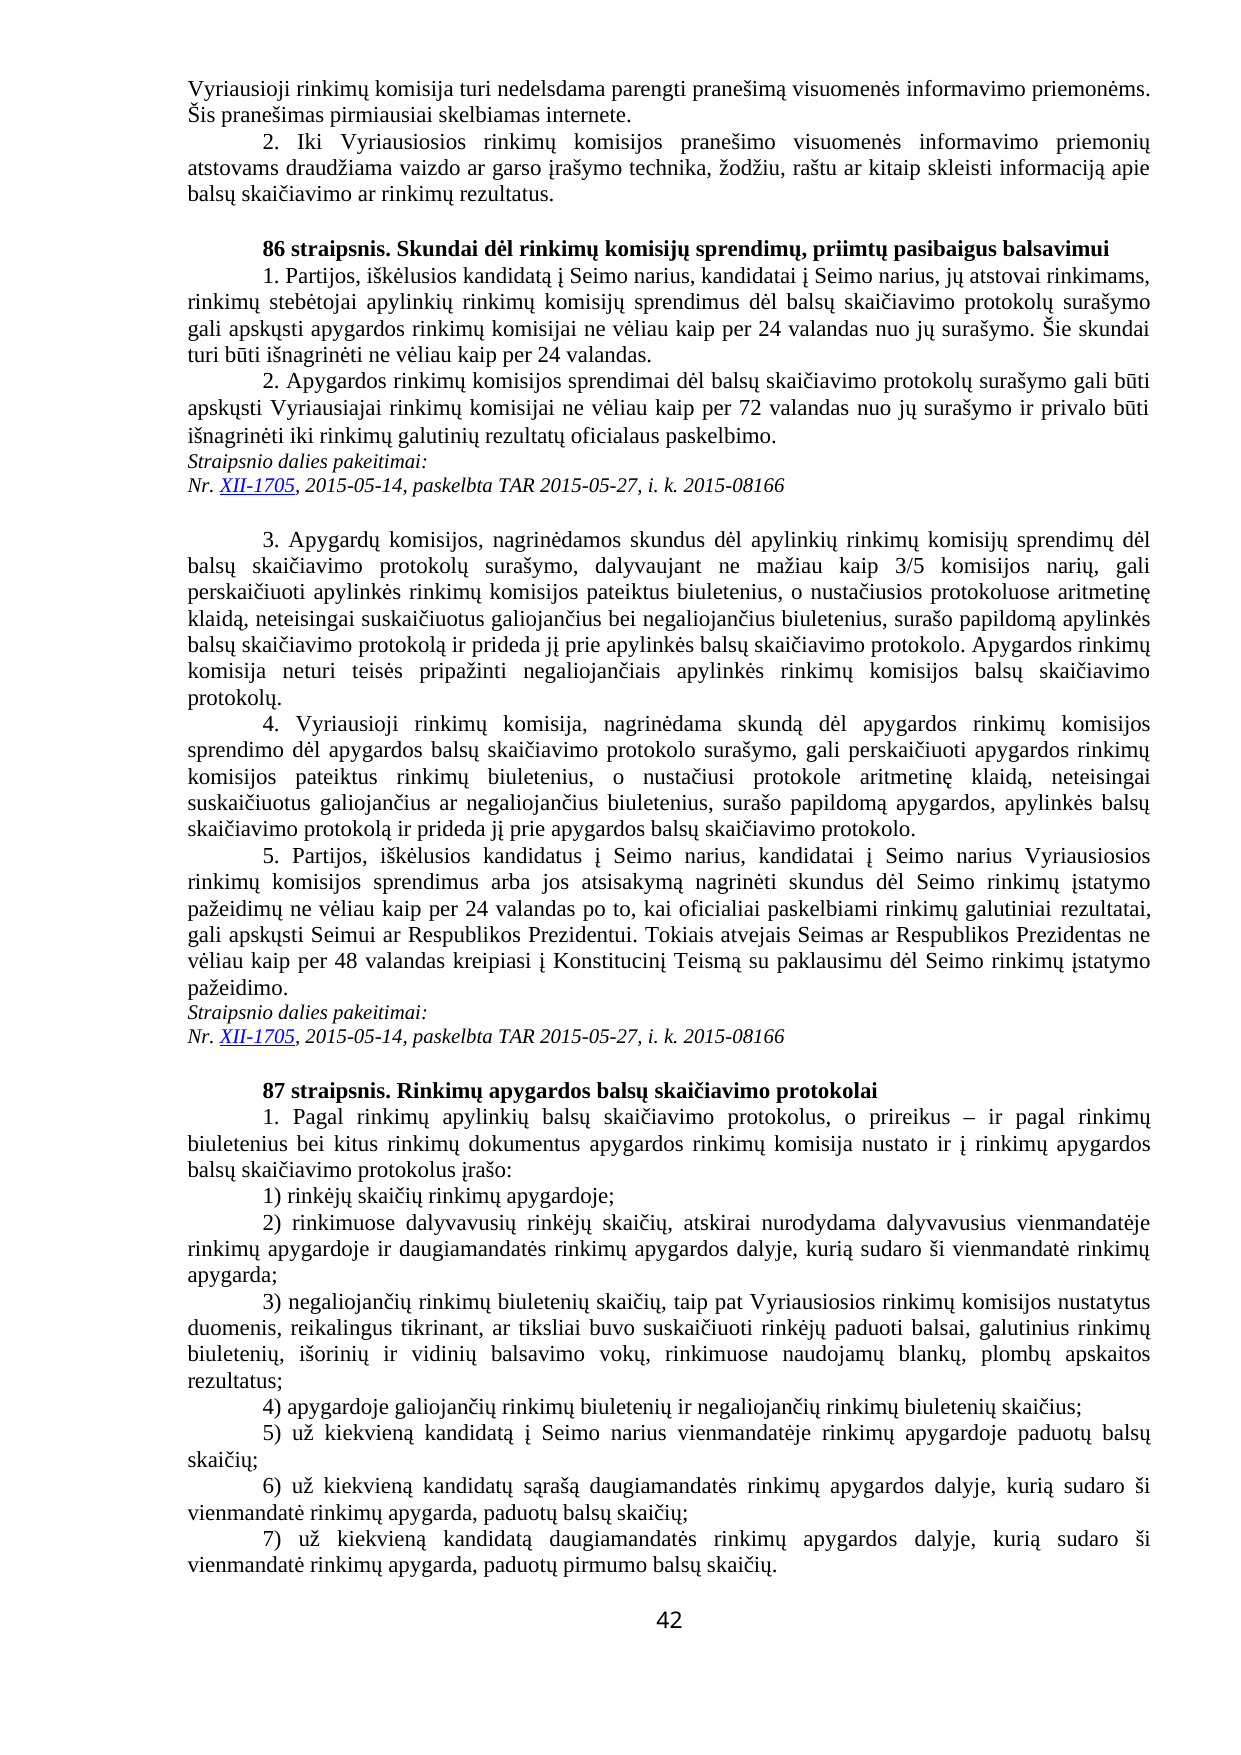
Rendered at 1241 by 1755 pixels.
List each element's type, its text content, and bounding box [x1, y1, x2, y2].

text Vyriausioji rinkimų komisija turi nedelsdama parengti pranešimą visuomenės informavimo priemonėms. Šis pranešimas pirmiausiai skelbiamas internete. [187, 75, 1152, 128]
text 6) už kiekvieną kandidatų sąrašą daugiamandatės rinkimų apygardos dalyje, kurią sudaro ši vienmandatė rinkimų apygarda, paduotų balsų skaičių; [187, 1472, 1152, 1525]
text Nr. XII-1705, 2015-05-14, paskelbta TAR 2015-05-27, i. k. 2015-08166 [187, 1024, 1152, 1048]
text 4) apygardoje galiojančių rinkimų biuletenių ir negaliojančių rinkimų biuletenių skaičius; [187, 1393, 1152, 1419]
text 4. Vyriausioji rinkimų komisija, nagrinėdama skundą dėl apygardos rinkimų komisijos sprendimo dėl apygardos balsų skaičiavimo protokolo surašymo, gali perskaičiuoti apygardos rinkimų komisijos pateiktus rinkimų biuletenius, o nustačiusi protokole aritmetinę klaidą, neteisingai suskaičiuotus galiojančius ar negaliojančius biuletenius, surašo papildomą apygardos, apylinkės balsų skaičiavimo protokolą ir prideda jį prie apygardos balsų skaičiavimo protokolo. [187, 710, 1152, 842]
text 5) už kiekvieną kandidatą į Seimo narius vienmandatėje rinkimų apygardoje paduotų balsų skaičių; [187, 1419, 1152, 1472]
text 87 straipsnis. Rinkimų apygardos balsų skaičiavimo protokolai [187, 1077, 1152, 1103]
text 5. Partijos, iškėlusios kandidatus į Seimo narius, kandidatai į Seimo narius Vyriausiosios rinkimų komisijos sprendimus arba jos atsisakymą nagrinėti skundus dėl Seimo rinkimų įstatymo pažeidimų ne vėliau kaip per 24 valandas po to, kai oficialiai paskelbiami rinkimų galutiniai rezultatai, gali apskųsti Seimui ar Respublikos Prezidentui. Tokiais atvejais Seimas ar Respublikos Prezidentas ne vėliau kaip per 48 valandas kreipiasi į Konstitucinį Teismą su paklausimu dėl Seimo rinkimų įstatymo pažeidimo. [187, 842, 1152, 1000]
text Nr. XII-1705, 2015-05-14, paskelbta TAR 2015-05-27, i. k. 2015-08166 [187, 473, 1152, 497]
text 2. Apygardos rinkimų komisijos sprendimai dėl balsų skaičiavimo protokolų surašymo gali būti apskųsti Vyriausiajai rinkimų komisijai ne vėliau kaip per 72 valandas nuo jų surašymo ir privalo būti išnagrinėti iki rinkimų galutinių rezultatų oficialaus paskelbimo. [187, 367, 1152, 449]
text Straipsnio dalies pakeitimai: [187, 449, 1152, 473]
text 86 straipsnis. Skundai dėl rinkimų komisijų sprendimų, priimtų pasibaigus balsavimui [262, 236, 1152, 262]
text Straipsnio dalies pakeitimai: [187, 1000, 1152, 1024]
text 3. Apygardų komisijos, nagrinėdamos skundus dėl apylinkių rinkimų komisijų sprendimų dėl balsų skaičiavimo protokolų surašymo, dalyvaujant ne mažiau kaip 3/5 komisijos narių, gali perskaičiuoti apylinkės rinkimų komisijos pateiktus biuletenius, o nustačiusios protokoluose aritmetinę klaidą, neteisingai suskaičiuotus galiojančius bei negaliojančius biuletenius, surašo papildomą apylinkės balsų skaičiavimo protokolą ir prideda jį prie apylinkės balsų skaičiavimo protokolo. Apygardos rinkimų komisija neturi teisės pripažinti negaliojančiais apylinkės rinkimų komisijos balsų skaičiavimo protokolų. [187, 526, 1152, 710]
text 1. Pagal rinkimų apylinkių balsų skaičiavimo protokolus, o prireikus – ir pagal rinkimų biuletenius bei kitus rinkimų dokumentus apygardos rinkimų komisija nustato ir į rinkimų apygardos balsų skaičiavimo protokolus įrašo: [187, 1103, 1152, 1182]
text 7) už kiekvieną kandidatą daugiamandatės rinkimų apygardos dalyje, kurią sudaro ši vienmandatė rinkimų apygarda, paduotų pirmumo balsų skaičių. [187, 1525, 1152, 1578]
text 2. Iki Vyriausiosios rinkimų komisijos pranešimo visuomenės informavimo priemonių atstovams draudžiama vaizdo ar garso įrašymo technika, žodžiu, raštu ar kitaip skleisti informaciją apie balsų skaičiavimo ar rinkimų rezultatus. [187, 128, 1152, 207]
text 1. Partijos, iškėlusios kandidatą į Seimo narius, kandidatai į Seimo narius, jų atstovai rinkimams, rinkimų stebėtojai apylinkių rinkimų komisijų sprendimus dėl balsų skaičiavimo protokolų surašymo gali apskųsti apygardos rinkimų komisijai ne vėliau kaip per 24 valandas nuo jų surašymo. Šie skundai turi būti išnagrinėti ne vėliau kaip per 24 valandas. [187, 262, 1152, 367]
text 3) negaliojančių rinkimų biuletenių skaičių, taip pat Vyriausiosios rinkimų komisijos nustatytus duomenis, reikalingus tikrinant, ar tiksliai buvo suskaičiuoti rinkėjų paduoti balsai, galutinius rinkimų biuletenių, išorinių ir vidinių balsavimo vokų, rinkimuose naudojamų blankų, plombų apskaitos rezultatus; [187, 1288, 1152, 1393]
text 1) rinkėjų skaičių rinkimų apygardoje; [187, 1182, 1152, 1209]
text 2) rinkimuose dalyvavusių rinkėjų skaičių, atskirai nurodydama dalyvavusius vienmandatėje rinkimų apygardoje ir daugiamandatės rinkimų apygardos dalyje, kurią sudaro ši vienmandatė rinkimų apygarda; [187, 1209, 1152, 1288]
